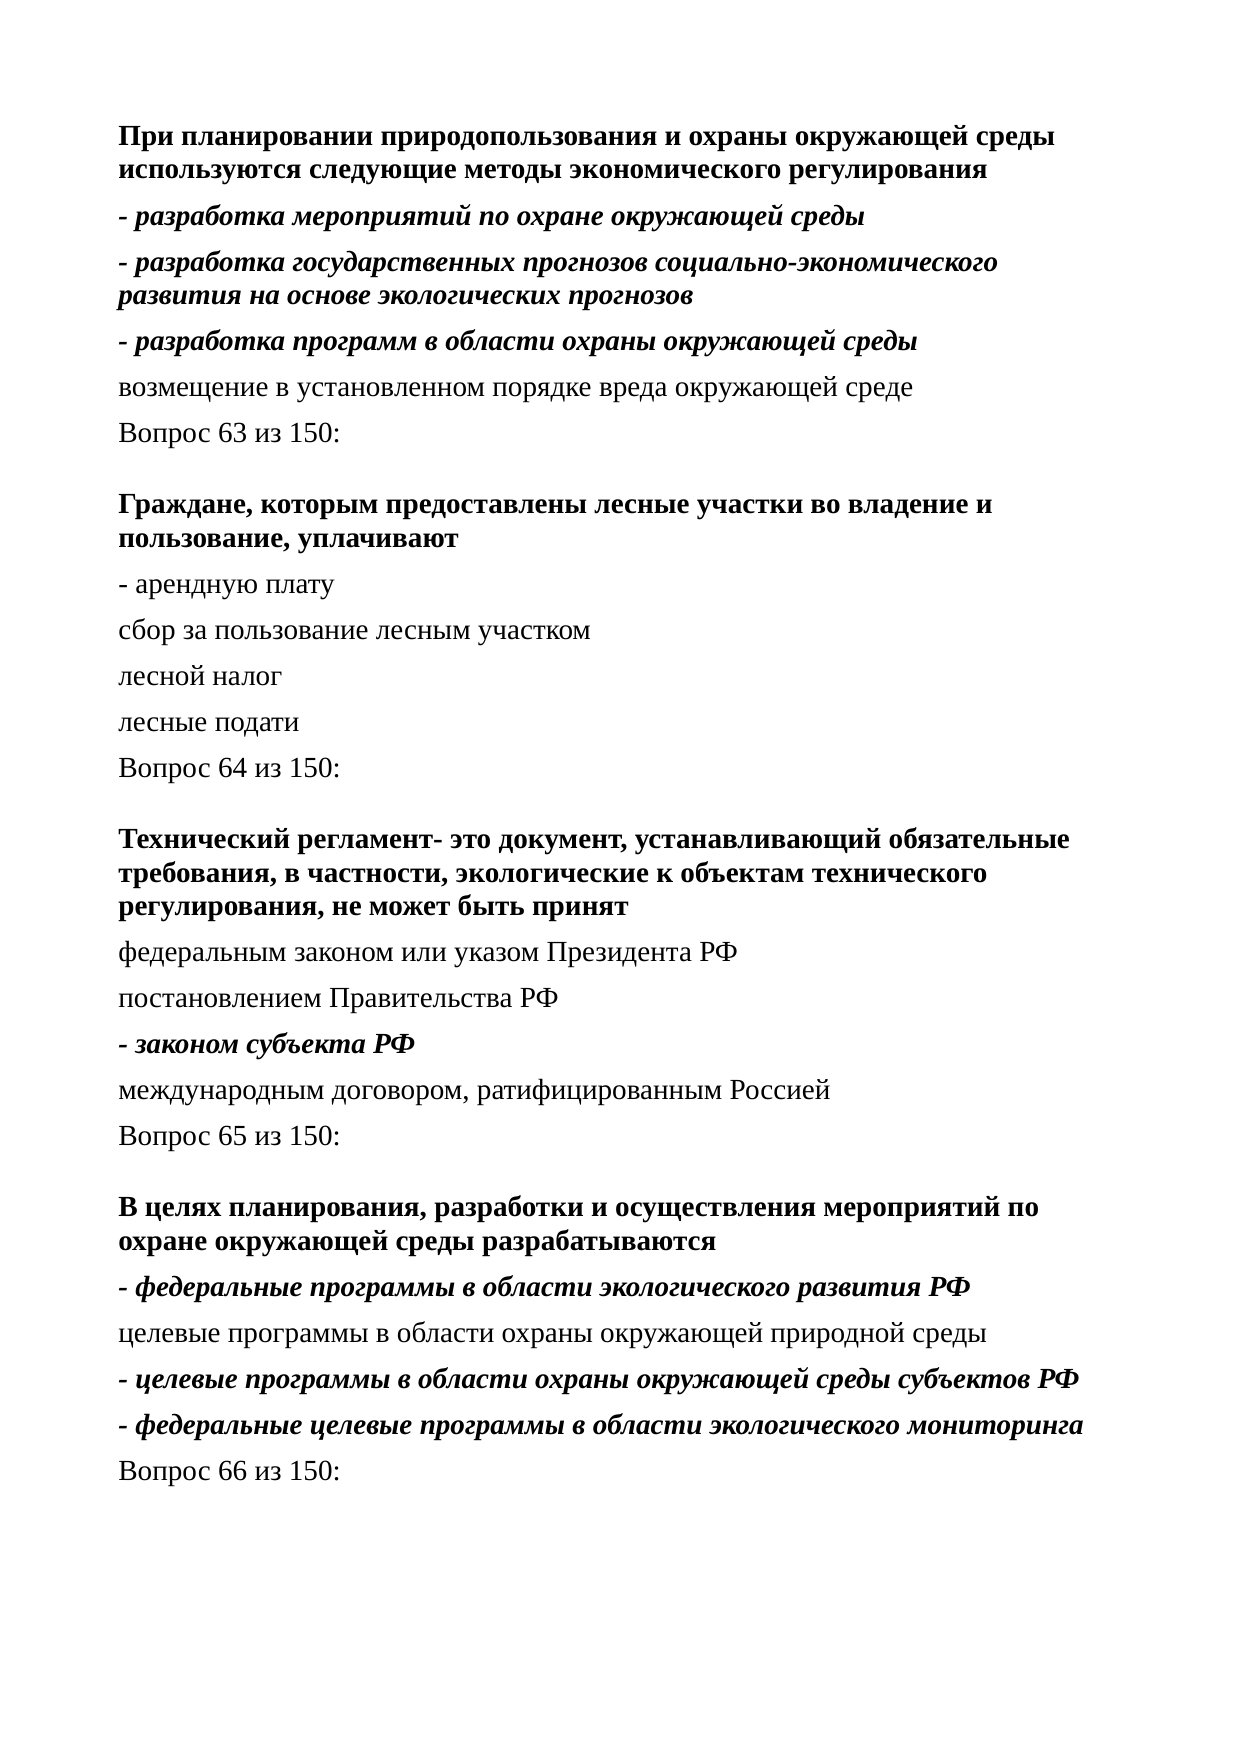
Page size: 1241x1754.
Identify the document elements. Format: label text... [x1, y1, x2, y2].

text Вопрос 63 из 150: [118, 415, 1122, 449]
text Вопрос 64 из 150: [118, 750, 1122, 784]
text - разработка мероприятий по охране окружающей среды [118, 198, 1122, 231]
text лесной налог [118, 658, 1122, 692]
subtitle При планировании природопользования и охраны окружающей среды используются следующие методы экономического регулирования [118, 118, 1122, 185]
subtitle Граждане, которым предоставлены лесные участки во владение и пользование, уплачивают [118, 486, 1122, 553]
text международным договором, ратифицированным Россией [118, 1072, 1122, 1106]
subtitle В целях планирования, разработки и осуществления мероприятий по охране окружающей среды разрабатываются [118, 1189, 1122, 1257]
text Вопрос 65 из 150: [118, 1118, 1122, 1152]
text - разработка государственных прогнозов социально-экономического развития на основе экологических прогнозов [118, 244, 1122, 311]
text - федеральные программы в области экологического развития РФ [118, 1269, 1122, 1303]
text сбор за пользование лесным участком [118, 612, 1122, 646]
text постановлением Правительства РФ [118, 980, 1122, 1014]
text возмещение в установленном порядке вреда окружающей среде [118, 369, 1122, 403]
text - законом субъекта РФ [118, 1026, 1122, 1060]
text - федеральные целевые программы в области экологического мониторинга [118, 1407, 1122, 1441]
subtitle Технический регламент- это документ, устанавливающий обязательные требования, в частности, экологические к объектам технического регулирования, не может быть принят [118, 821, 1122, 922]
text - целевые программы в области охраны окружающей среды субъектов РФ [118, 1361, 1122, 1395]
text целевые программы в области охраны окружающей природной среды [118, 1315, 1122, 1349]
text федеральным законом или указом Президента РФ [118, 934, 1122, 968]
text лесные подати [118, 704, 1122, 738]
text Вопрос 66 из 150: [118, 1453, 1122, 1487]
text - арендную плату [118, 566, 1122, 599]
text - разработка программ в области охраны окружающей среды [118, 323, 1122, 357]
